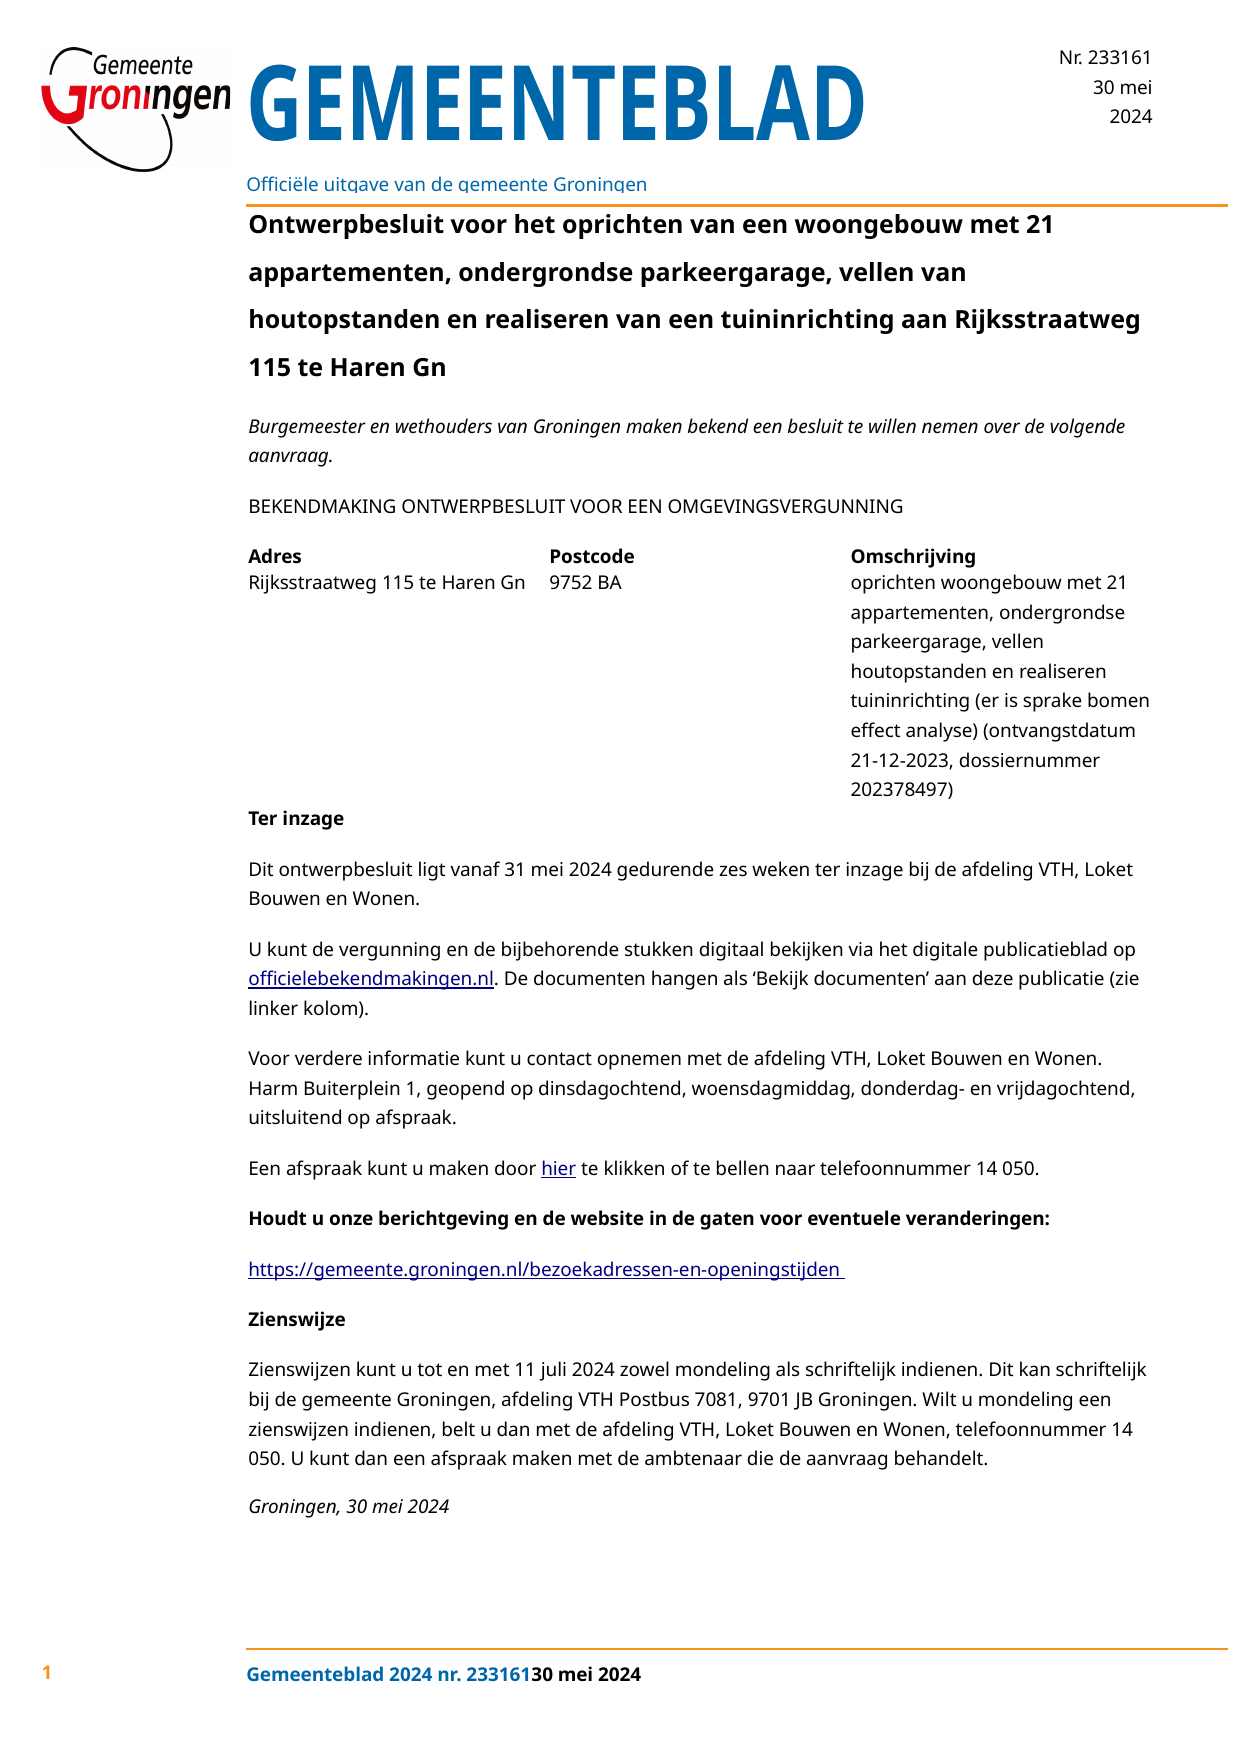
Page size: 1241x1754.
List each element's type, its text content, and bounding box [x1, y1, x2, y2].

text Groningen, 30 mei 2024 [248, 1493, 1152, 1519]
text Zienswijzen kunt u tot en met 11 juli 2024 zowel mondeling als schriftelijk indienen. Dit kan schriftelijk bij de gemeente Groningen, afdeling VTH Postbus 7081, 9701 JB Groningen. Wilt u mondeling een zienswijzen indienen, belt u dan met de afdeling VTH, Loket Bouwen en Wonen, telefoonnummer 14 050. U kunt dan een afspraak maken met de ambtenaar die de aanvraag behandelt. [248, 1357, 1152, 1471]
text Ter inzage [248, 805, 1152, 831]
picture [41, 47, 231, 172]
text Voor verdere informatie kunt u contact opnemen met de afdeling VTH, Loket Bouwen en Wonen. Harm Buiterplein 1, geopend op dinsdagochtend, woensdagmiddag, donderdag- en vrijdagochtend, uitsluitend op afspraak. [248, 1045, 1152, 1130]
text Burgemeester en wethouders van Groningen maken bekend een besluit te willen nemen over de volgende aanvraag. [248, 413, 1152, 468]
table_cell 9752 BA [549, 569, 850, 802]
text Ontwerpbesluit voor het oprichten van een woongebouw met 21 appartementen, ondergrondse parkeergarage, vellen van houtopstanden en realiseren van een tuininrichting aan Rijksstraatweg 115 te Haren Gn [248, 207, 1152, 384]
text https://gemeente.groningen.nl/bezoekadressen-en-openingstijden [248, 1256, 1152, 1282]
text Houdt u onze berichtgeving en de website in de gaten voor eventuele veranderingen: [248, 1205, 1152, 1231]
table_header Omschrijving [850, 544, 1152, 569]
text U kunt de vergunning en de bijbehorende stukken digitaal bekijken via het digitale publicatieblad op officielebekendmakingen.nl. De documenten hangen als ‘Bekijk documenten’ aan deze publicatie (zie linker kolom). [248, 936, 1152, 1021]
table_cell Rijksstraatweg 115 te Haren Gn [248, 569, 549, 802]
text Een afspraak kunt u maken door hier te klikken of te bellen naar telefoonnummer 14 050. [248, 1155, 1152, 1181]
table_cell oprichten woongebouw met 21 appartementen, ondergrondse parkeergarage, vellen houtopstanden en realiseren tuininrichting (er is sprake bomen effect analyse) (ontvangstdatum 21-12-2023, dossiernummer 202378497) [850, 569, 1152, 802]
text Zienswijze [248, 1306, 1152, 1332]
table_header Adres [248, 544, 549, 569]
text Dit ontwerpbesluit ligt vanaf 31 mei 2024 gedurende zes weken ter inzage bij de afdeling VTH, Loket Bouwen en Wonen. [248, 856, 1152, 911]
text BEKENDMAKING ONTWERPBESLUIT VOOR EEN OMGEVINGSVERGUNNING [248, 493, 1152, 519]
table_header Postcode [549, 544, 850, 569]
